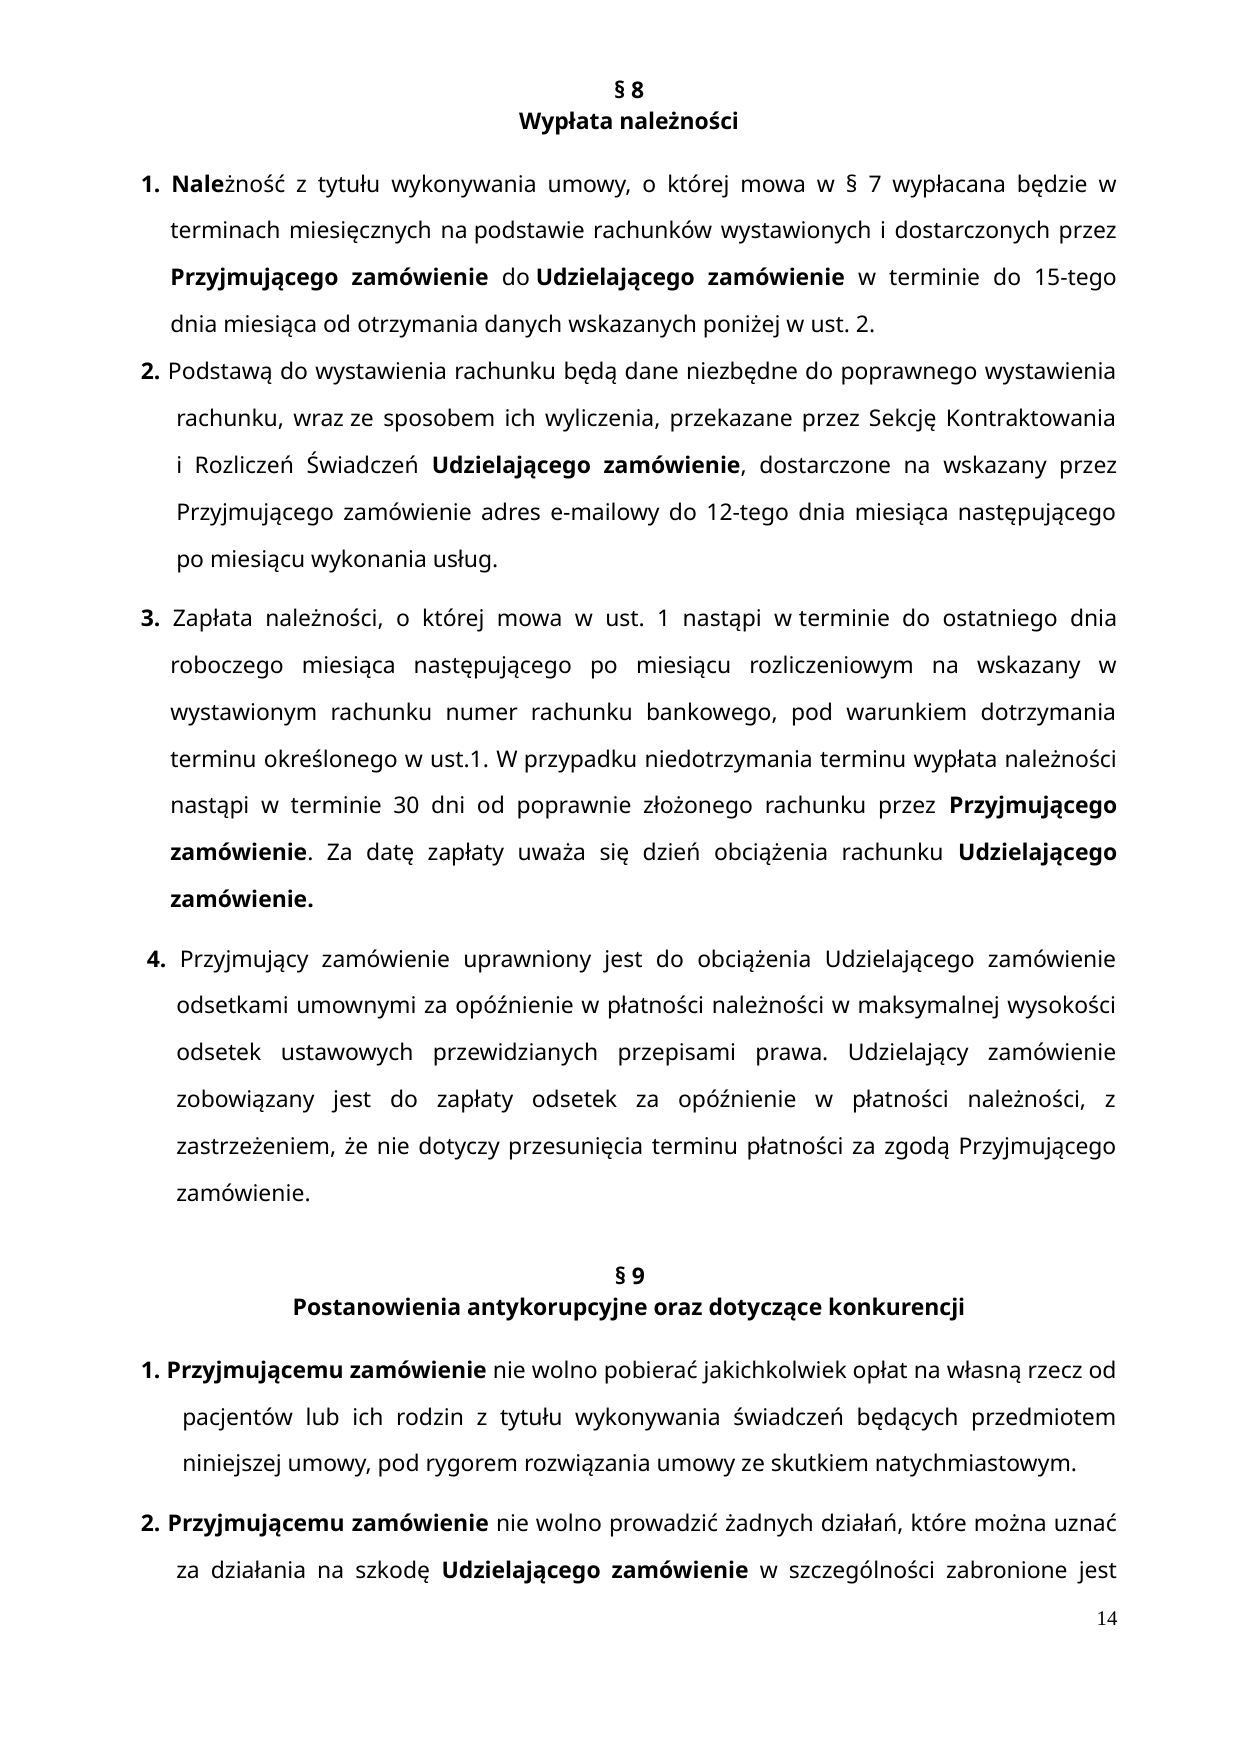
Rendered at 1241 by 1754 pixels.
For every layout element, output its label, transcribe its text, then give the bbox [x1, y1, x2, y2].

list 3. Zapłata należności, o której mowa w ust. 1 nastąpi w terminie do ostatniego dnia roboczego miesiąca następującego po miesiącu rozliczeniowym na wskazany w wystawionym rachunku numer rachunku bankowego, pod warunkiem dotrzymania terminu określonego w ust.1. W przypadku niedotrzymania terminu wypłata należności nastąpi w terminie 30 dni od poprawnie złożonego rachunku przez Przyjmującego zamówienie. Za datę zapłaty uważa się dzień obciążenia rachunku Udzielającego zamówienie. [141, 602, 1117, 914]
text § 8 [141, 74, 1117, 105]
list 2. Podstawą do wystawienia rachunku będą dane niezbędne do poprawnego wystawienia rachunku, wraz ze sposobem ich wyliczenia, przekazane przez Sekcję Kontraktowania i Rozliczeń Świadczeń Udzielającego zamówienie, dostarczone na wskazany przez Przyjmującego zamówienie adres e-mailowy do 12-tego dnia miesiąca następującego po miesiącu wykonania usług. [141, 355, 1117, 574]
text 2. Przyjmującemu zamówienie nie wolno prowadzić żadnych działań, które można uznać za działania na szkodę Udzielającego zamówienie w szczególności zabronione jest [141, 1507, 1117, 1585]
text 1. Należność z tytułu wykonywania umowy, o której mowa w § 7 wypłacana będzie w terminach miesięcznych na podstawie rachunków wystawionych i dostarczonych przez Przyjmującego zamówienie do Udzielającego zamówienie w terminie do 15-tego dnia miesiąca od otrzymania danych wskazanych poniżej w ust. 2. [141, 167, 1117, 339]
list 4. Przyjmujący zamówienie uprawniony jest do obciążenia Udzielającego zamówienie odsetkami umownymi za opóźnienie w płatności należności w maksymalnej wysokości odsetek ustawowych przewidzianych przepisami prawa. Udzielający zamówienie zobowiązany jest do zapłaty odsetek za opóźnienie w płatności należności, z zastrzeżeniem, że nie dotyczy przesunięcia terminu płatności za zgodą Przyjmującego zamówienie. [147, 942, 1117, 1208]
text Postanowienia antykorupcyjne oraz dotyczące konkurencji [141, 1291, 1117, 1322]
text Wypłata należności [141, 105, 1117, 136]
list § 9 [142, 1260, 1117, 1291]
text 1. Przyjmującemu zamówienie nie wolno pobierać jakichkolwiek opłat na własną rzecz od pacjentów lub ich rodzin z tytułu wykonywania świadczeń będących przedmiotem niniejszej umowy, pod rygorem rozwiązania umowy ze skutkiem natychmiastowym. [141, 1353, 1117, 1478]
